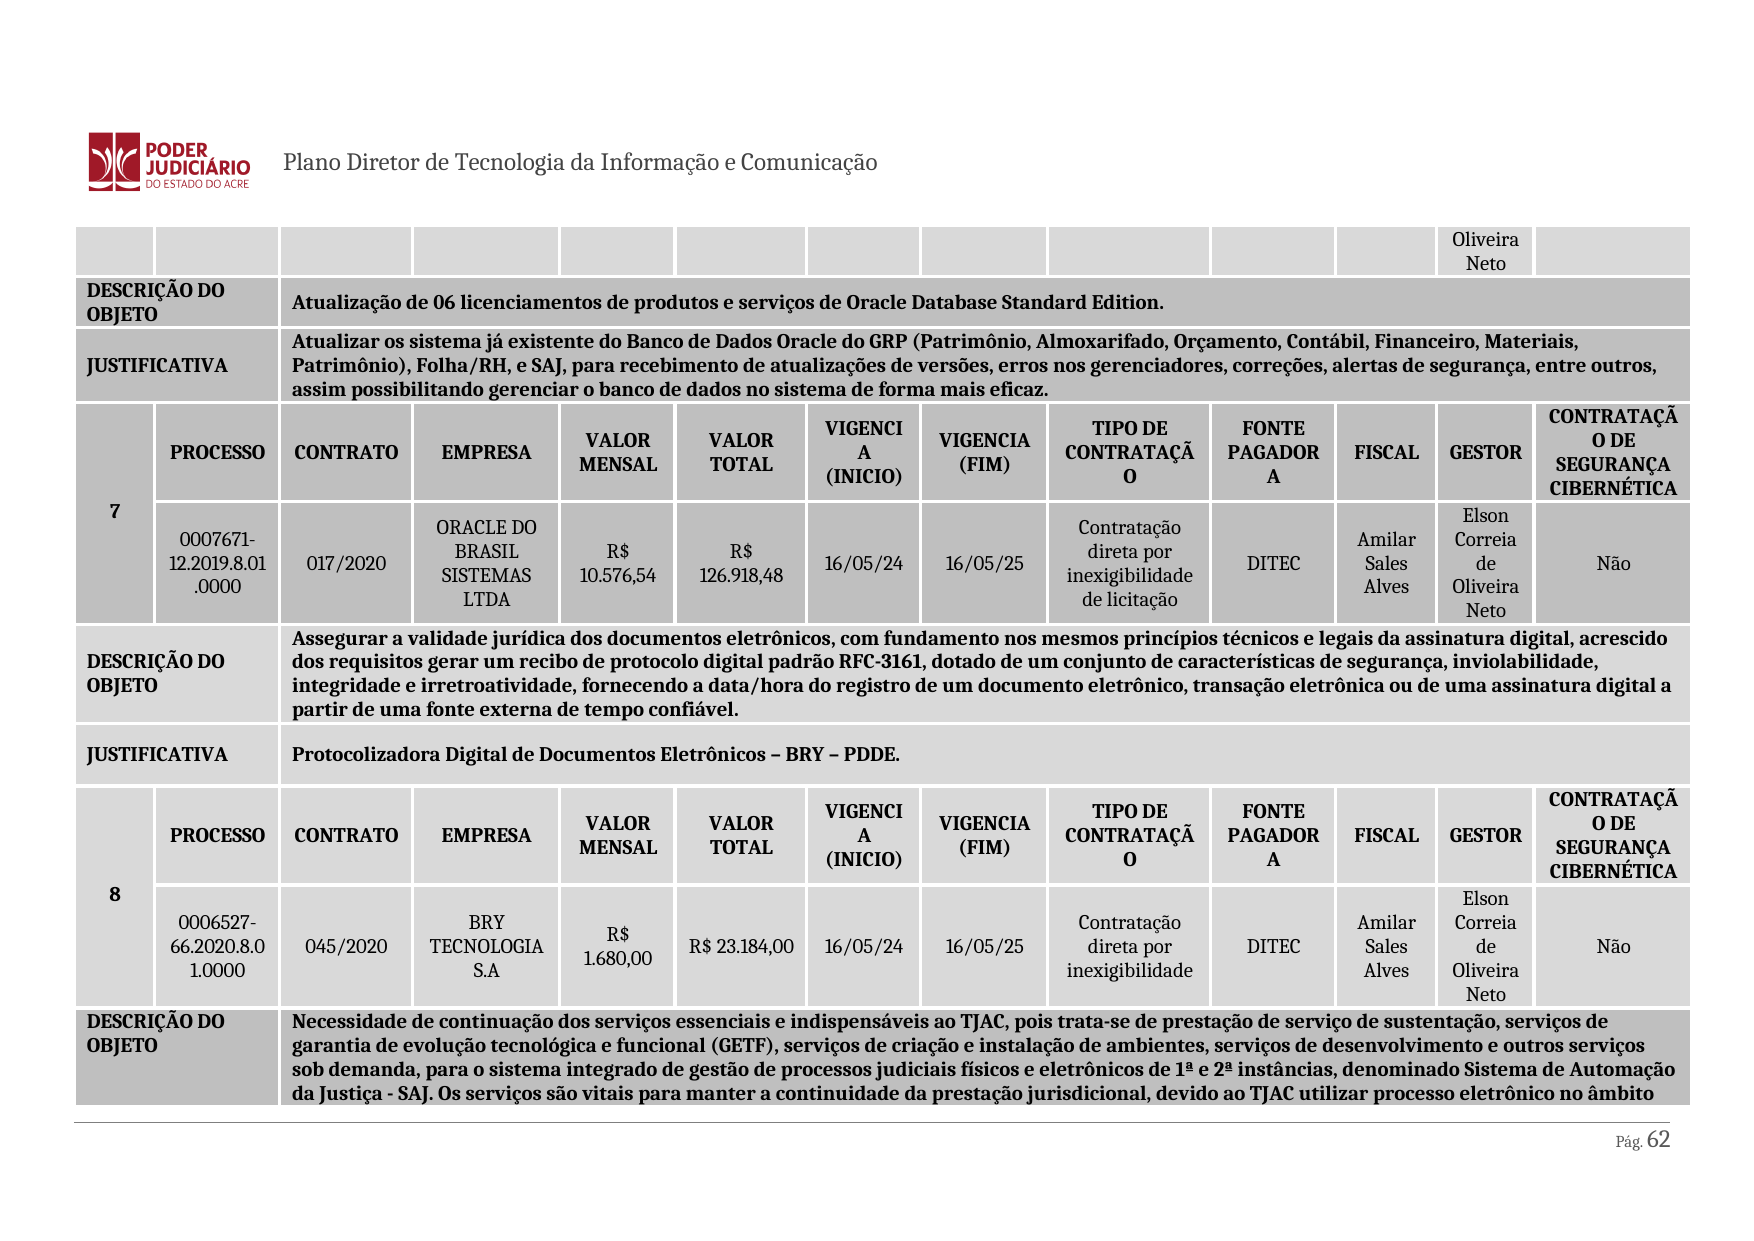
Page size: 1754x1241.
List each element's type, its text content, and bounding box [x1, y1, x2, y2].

table_cell R$ 126.918,48 [677, 503, 805, 623]
table_cell CONTRATO [281, 788, 411, 883]
table_cell DITEC [1212, 887, 1334, 1006]
table_cell TIPO DE CONTRATAÇÃO [1049, 788, 1209, 883]
table_cell GESTOR [1438, 404, 1532, 500]
table_cell [808, 227, 919, 275]
table_cell JUSTIFICATIVA [76, 329, 278, 401]
table_cell FISCAL [1337, 404, 1435, 500]
table_cell 16/05/24 [808, 887, 919, 1006]
table_cell 8 [76, 788, 153, 1006]
table_cell R$ 1.680,00 [561, 887, 673, 1006]
table_cell 16/05/25 [922, 503, 1046, 623]
table_cell Amilar Sales Alves [1337, 503, 1435, 623]
table_cell 017/2020 [281, 503, 411, 623]
table_cell VALOR MENSAL [561, 404, 673, 500]
table_cell VIGENCIA (FIM) [922, 404, 1046, 500]
table_cell PROCESSO [156, 404, 278, 500]
table_cell [1337, 227, 1435, 275]
table_cell VIGENCIA (FIM) [922, 788, 1046, 883]
table_cell 16/05/25 [922, 887, 1046, 1006]
table_cell [922, 227, 1046, 275]
table_cell [76, 227, 153, 275]
table_cell CONTRATAÇÃO DE SEGURANÇA CIBERNÉTICA [1536, 404, 1690, 500]
table_cell Amilar Sales Alves [1337, 887, 1435, 1006]
table_cell Contratação direta por inexigibilidade [1049, 887, 1209, 1006]
table_cell VIGENCIA (INICIO) [808, 788, 919, 883]
table_cell Elson Correia de Oliveira Neto [1438, 887, 1532, 1006]
table_cell DESCRIÇÃO DO OBJETO [76, 626, 278, 722]
table_cell Oliveira Neto [1438, 227, 1532, 275]
table_cell FONTE PAGADORA [1212, 788, 1334, 883]
table_cell PROCESSO [156, 788, 278, 883]
table_cell Não [1536, 887, 1690, 1006]
table_cell Assegurar a validade jurídica dos documentos eletrônicos, com fundamento nos mesmos princípios técnicos e legais da assinatura digital, acrescido dos requisitos gerar um recibo de protocolo digital padrão RFC-3161, dotado de um conjunto de características de segurança, inviolabilidade, integridade e irretroatividade, fornecendo a data/hora do registro de um documento eletrônico, transação eletrônica ou de uma assinatura digital a partir de uma fonte externa de tempo confiável. [281, 626, 1690, 722]
table_cell 045/2020 [281, 887, 411, 1006]
table_cell R$ 23.184,00 [677, 887, 805, 1006]
table_cell Necessidade de continuação dos serviços essenciais e indispensáveis ao TJAC, pois trata-se de prestação de serviço de sustentação, serviços de garantia de evolução tecnológica e funcional (GETF), serviços de criação e instalação de ambientes, serviços de desenvolvimento e outros serviços sob demanda, para o sistema integrado de gestão de processos judiciais físicos e eletrônicos de 1ª e 2ª instâncias, denominado Sistema de Automação da Justiça - SAJ. Os serviços são vitais para manter a continuidade da prestação jurisdicional, devido ao TJAC utilizar processo eletrônico no âmbito [281, 1010, 1690, 1105]
table_cell BRY TECNOLOGIA S.A [414, 887, 558, 1006]
table_cell [1212, 227, 1334, 275]
table_cell VIGENCIA (INICIO) [808, 404, 919, 500]
table_cell [281, 227, 411, 275]
table_cell DESCRIÇÃO DO OBJETO [76, 278, 278, 326]
table_cell ORACLE DO BRASIL SISTEMAS LTDA [414, 503, 558, 623]
table_cell TIPO DE CONTRATAÇÃO [1049, 404, 1209, 500]
table_cell 0006527-66.2020.8.01.0000 [156, 887, 278, 1006]
table_cell DESCRIÇÃO DO OBJETO [76, 1010, 278, 1105]
table_cell JUSTIFICATIVA [76, 725, 278, 784]
table_cell Atualizar os sistema já existente do Banco de Dados Oracle do GRP (Patrimônio, Almoxarifado, Orçamento, Contábil, Financeiro, Materiais, Patrimônio), Folha/RH, e SAJ, para recebimento de atualizações de versões, erros nos gerenciadores, correções, alertas de segurança, entre outros, assim possibilitando gerenciar o banco de dados no sistema de forma mais eficaz. [281, 329, 1690, 401]
table_cell 0007671-12.2019.8.01.0000 [156, 503, 278, 623]
table_cell FONTE PAGADORA [1212, 404, 1334, 500]
table_cell CONTRATO [281, 404, 411, 500]
table_cell FISCAL [1337, 788, 1435, 883]
table_cell VALOR MENSAL [561, 788, 673, 883]
table_cell VALOR TOTAL [677, 788, 805, 883]
table_cell 16/05/24 [808, 503, 919, 623]
table_cell EMPRESA [414, 404, 558, 500]
table_cell Elson Correia de Oliveira Neto [1438, 503, 1532, 623]
table_cell [414, 227, 558, 275]
table_cell DITEC [1212, 503, 1334, 623]
table_cell VALOR TOTAL [677, 404, 805, 500]
table_cell [677, 227, 805, 275]
table_cell R$ 10.576,54 [561, 503, 673, 623]
table_cell GESTOR [1438, 788, 1532, 883]
table_cell CONTRATAÇÃO DE SEGURANÇA CIBERNÉTICA [1536, 788, 1690, 883]
table_cell Contratação direta por inexigibilidade de licitação [1049, 503, 1209, 623]
table_cell EMPRESA [414, 788, 558, 883]
table_cell [156, 227, 278, 275]
table_cell 7 [76, 404, 153, 623]
table_cell Protocolizadora Digital de Documentos Eletrônicos – BRY – PDDE. [281, 725, 1690, 784]
table_cell [1536, 227, 1690, 275]
table_cell [1049, 227, 1209, 275]
table_cell [561, 227, 673, 275]
table_cell Atualização de 06 licenciamentos de produtos e serviços de Oracle Database Standard Edition. [281, 278, 1690, 326]
table_cell Não [1536, 503, 1690, 623]
